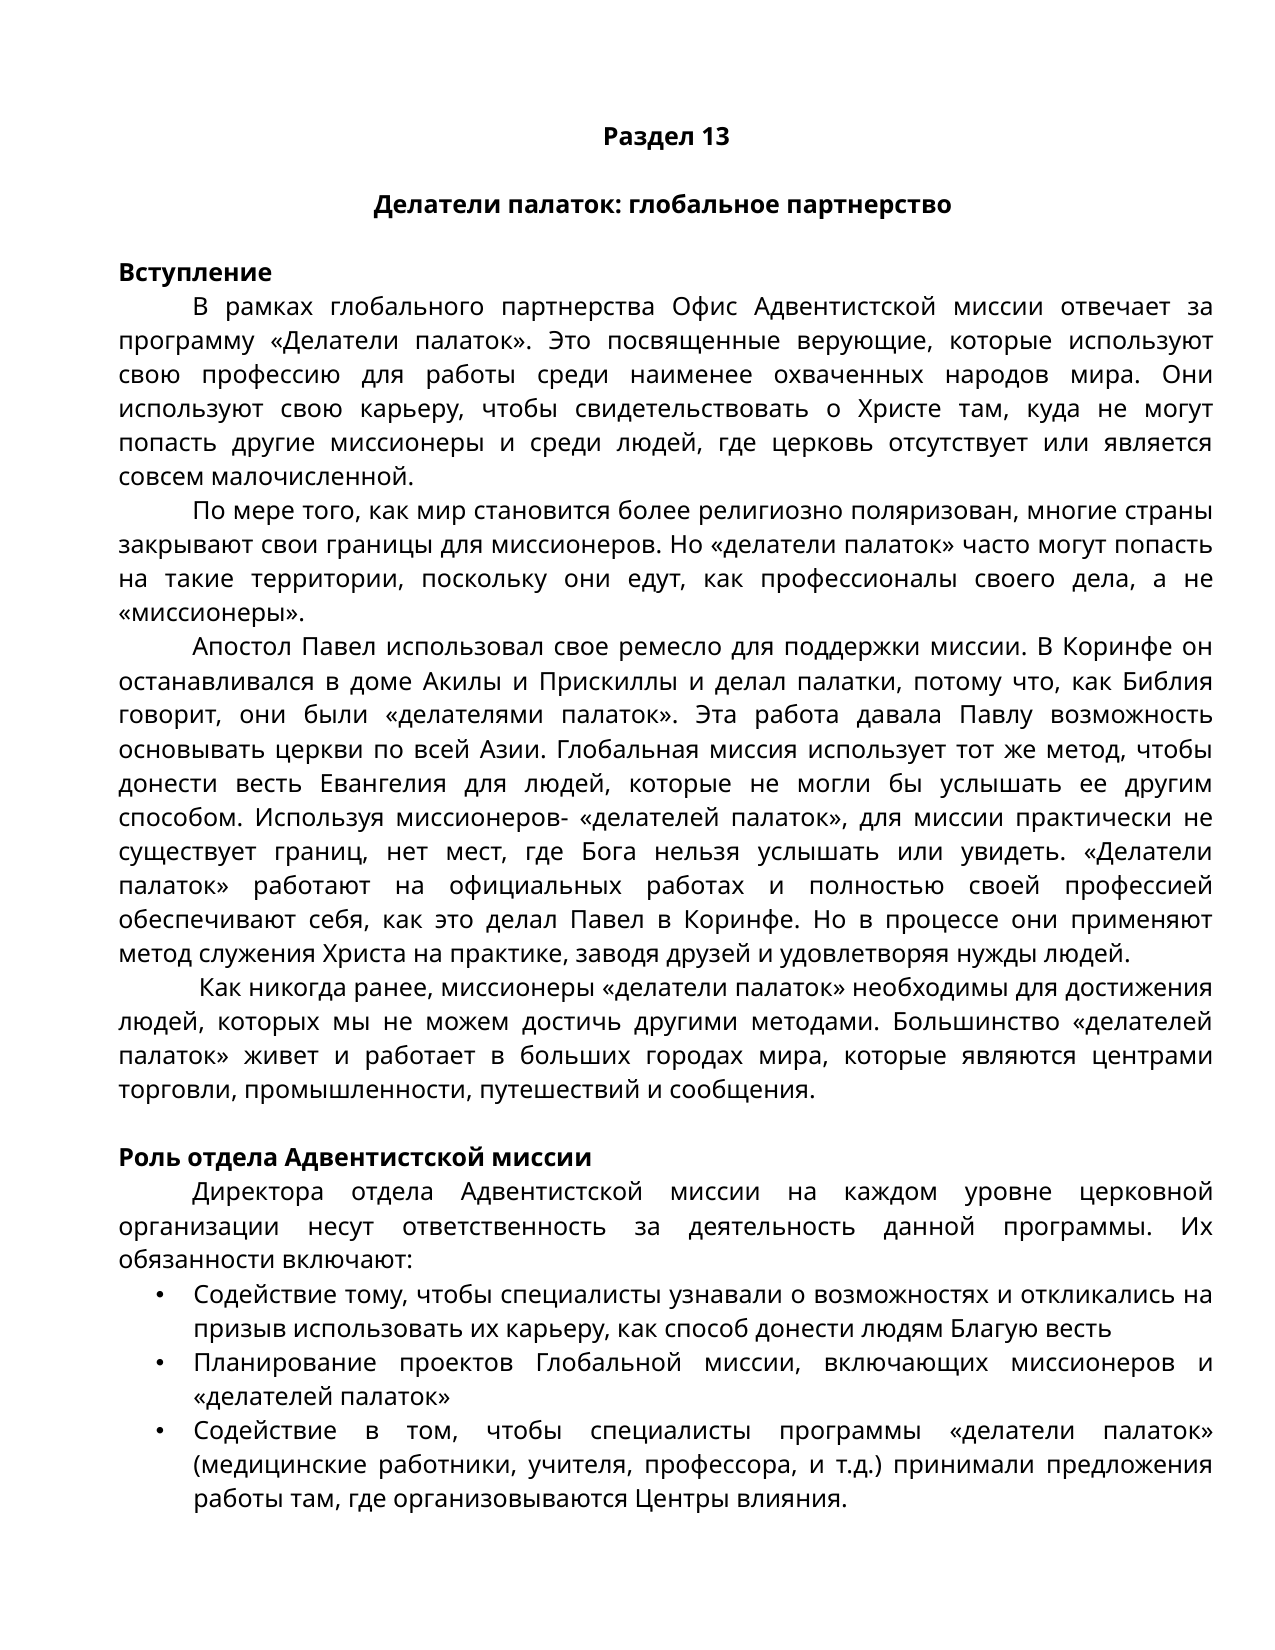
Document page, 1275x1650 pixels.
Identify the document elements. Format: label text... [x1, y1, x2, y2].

list Планирование проектов Глобальной миссии, включающих миссионеров и «делателей палаток» [156, 1344, 1214, 1412]
text Раздел 13 [118, 118, 1214, 152]
text Апостол Павел использовал свое ремесло для поддержки миссии. В Коринфе он останавливался в доме Акилы и Прискиллы и делал палатки, потому что, как Библия говорит, они были «делателями палаток». Эта работа давала Павлу возможность основывать церкви по всей Азии. Глобальная миссия использует тот же метод, чтобы донести весть Евангелия для людей, которые не могли бы услышать ее другим способом. Используя миссионеров- «делателей палаток», для миссии практически не существует границ, нет мест, где Бога нельзя услышать или увидеть. «Делатели палаток» работают на официальных работах и полностью своей профессией обеспечивают себя, как это делал Павел в Коринфе. Но в процессе они применяют метод служения Христа на практике, заводя друзей и удовлетворяя нужды людей. [118, 629, 1214, 970]
text Директора отдела Адвентистской миссии на каждом уровне церковной организации несут ответственность за деятельность данной программы. Их обязанности включают: [118, 1174, 1214, 1276]
text Делатели палаток: глобальное партнерство [118, 186, 1214, 220]
list Содействие в том, чтобы специалисты программы «делатели палаток» (медицинские работники, учителя, профессора, и т.д.) принимали предложения работы там, где организовываются Центры влияния. [156, 1412, 1214, 1515]
text Роль отдела Адвентистской миссии [118, 1140, 1214, 1174]
text В рамках глобального партнерства Офис Адвентистской миссии отвечает за программу «Делатели палаток». Это посвященные верующие, которые используют свою профессию для работы среди наименее охваченных народов мира. Они используют свою карьеру, чтобы свидетельствовать о Христе там, куда не могут попасть другие миссионеры и среди людей, где церковь отсутствует или является совсем малочисленной. [118, 288, 1214, 493]
text Вступление [118, 254, 1214, 288]
text Как никогда ранее, миссионеры «делатели палаток» необходимы для достижения людей, которых мы не можем достичь другими методами. Большинство «делателей палаток» живет и работает в больших городах мира, которые являются центрами торговли, промышленности, путешествий и сообщения. [118, 970, 1214, 1106]
text По мере того, как мир становится более религиозно поляризован, многие страны закрывают свои границы для миссионеров. Но «делатели палаток» часто могут попасть на такие территории, поскольку они едут, как профессионалы своего дела, а не «миссионеры». [118, 493, 1214, 629]
list Содействие тому, чтобы специалисты узнавали о возможностях и откликались на призыв использовать их карьеру, как способ донести людям Благую весть [156, 1276, 1214, 1344]
